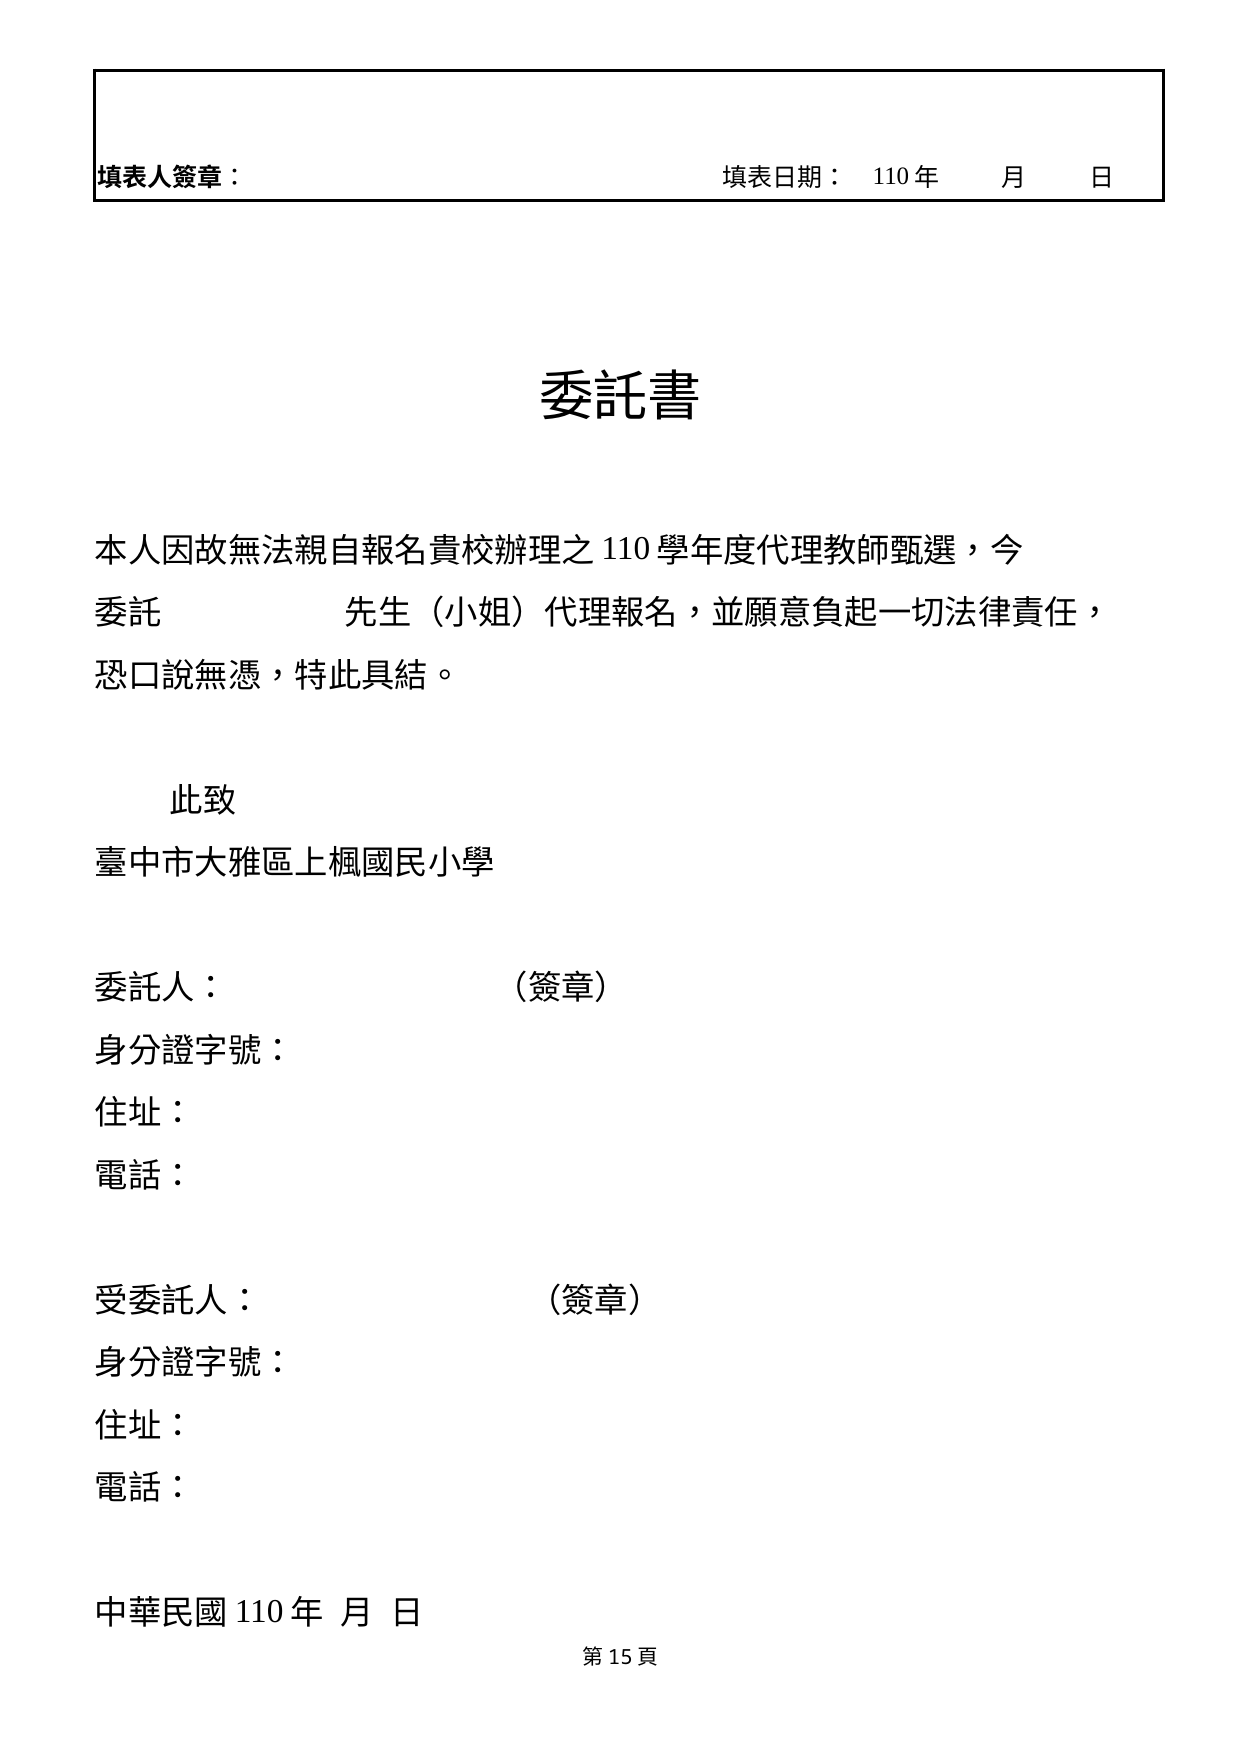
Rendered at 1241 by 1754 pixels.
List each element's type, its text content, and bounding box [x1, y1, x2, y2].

text 住址： [94, 1381, 1146, 1443]
text 委託人： （簽章） [94, 943, 1146, 1006]
text 本人因故無法親自報名貴校辦理之110學年度代理教師甄選，今 [94, 506, 1146, 568]
text 此致 [94, 756, 1146, 818]
text 受委託人： （簽章） [94, 1256, 1146, 1318]
text 中華民國110年 月 日 [94, 1568, 1146, 1631]
text 委託 先生（小姐）代理報名，並願意負起一切法律責任， [94, 568, 1146, 631]
text 住址： [94, 1068, 1146, 1131]
text 委託書 [94, 318, 1146, 443]
text 臺中市大雅區上楓國民小學 [94, 818, 1146, 881]
text 電話： [94, 1443, 1146, 1506]
text 恐口說無憑，特此具結。 [94, 631, 1146, 693]
text 電話： [94, 1131, 1146, 1193]
text 身分證字號： [94, 1318, 1146, 1381]
table_cell 填表人簽章： 填表日期： 110年 月 日 [96, 72, 1162, 198]
text 身分證字號： [94, 1006, 1146, 1068]
